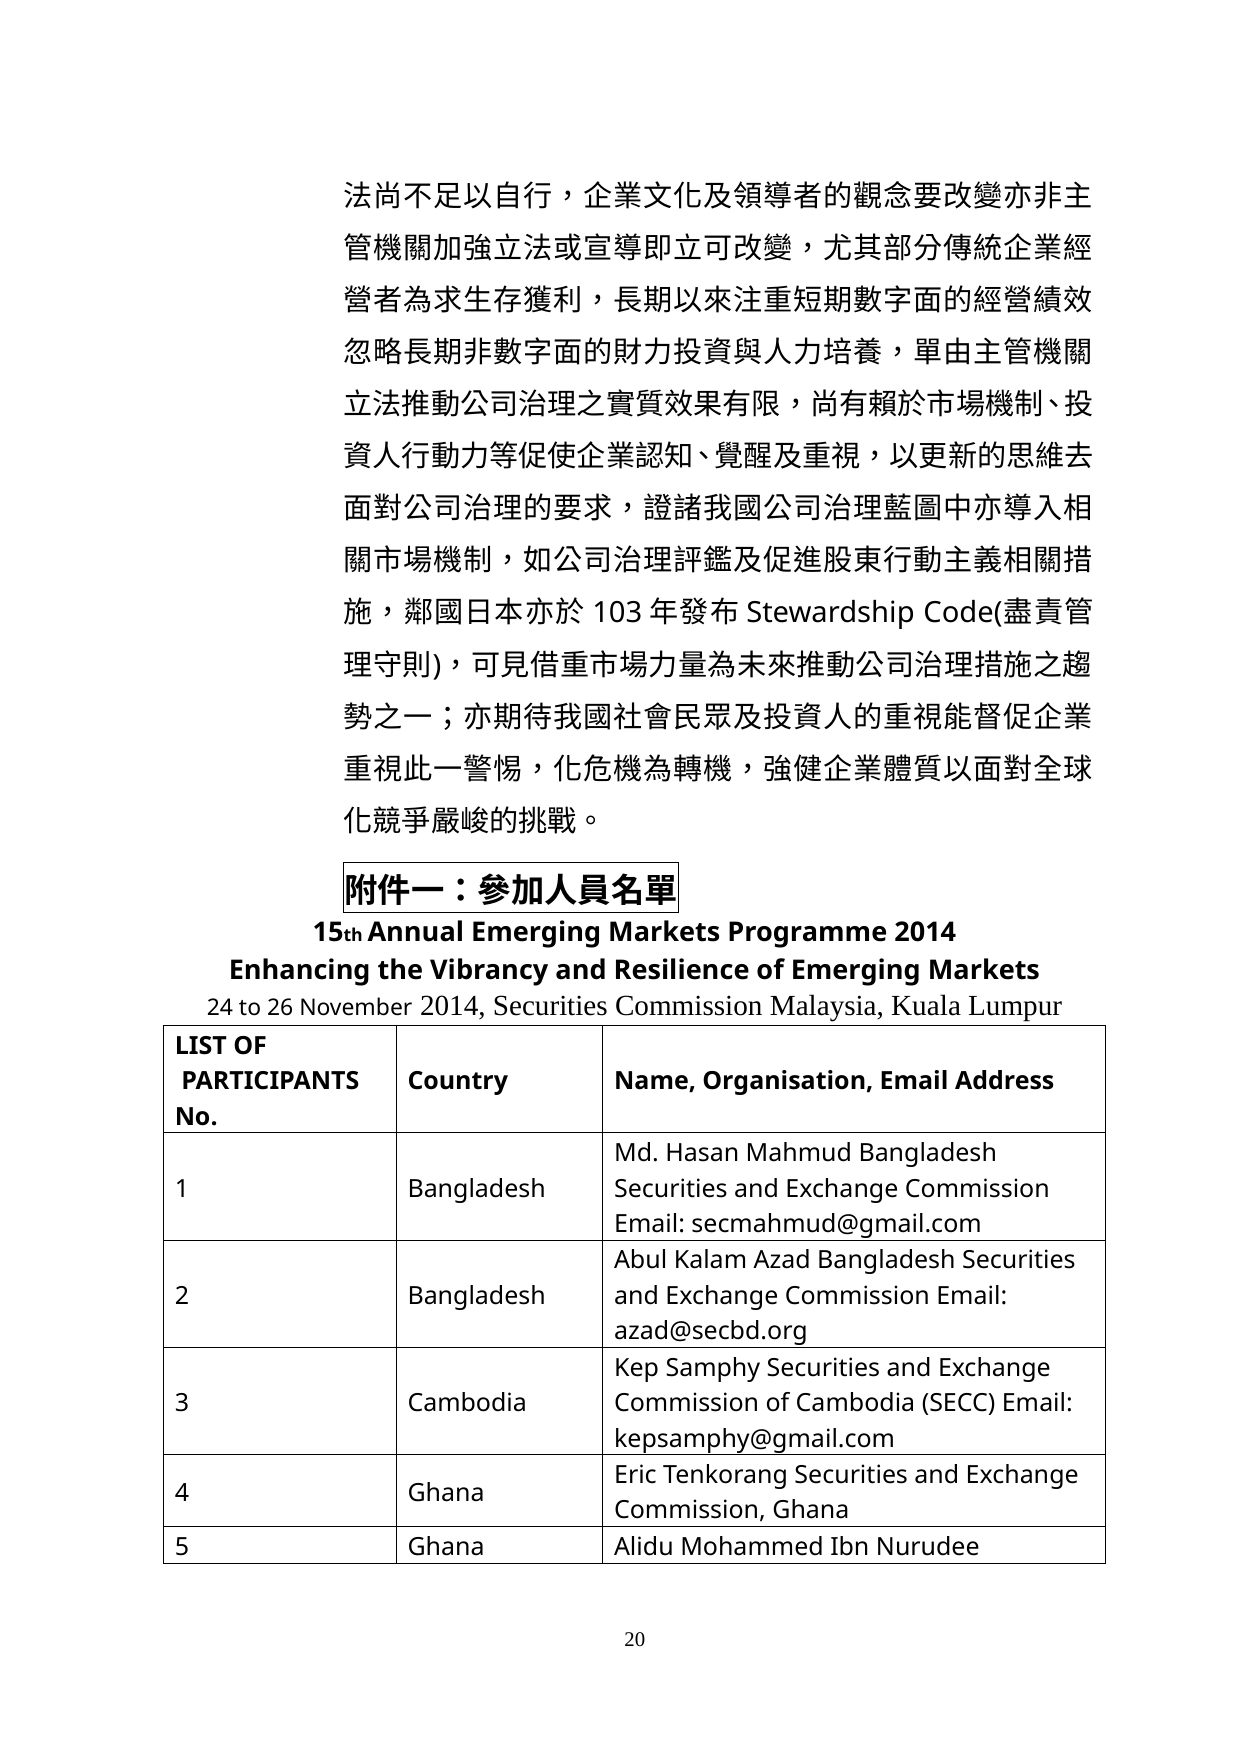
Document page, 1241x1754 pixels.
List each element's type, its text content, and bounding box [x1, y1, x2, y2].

text Enhancing the Vibrancy and Resilience of Emerging Markets [175, 950, 1094, 987]
table_cell Alidu Mohammed Ibn Nurudee [603, 1527, 1105, 1563]
table_cell Ghana [397, 1455, 602, 1526]
table_cell Cambodia [397, 1348, 602, 1454]
table_cell 4 [164, 1455, 396, 1526]
list 附件一：參加人員名單 [268, 860, 1094, 912]
table_cell 5 [164, 1527, 396, 1563]
table_cell Eric Tenkorang Securities and Exchange Commission, Ghana [603, 1455, 1105, 1526]
list 有關公司治理方面，本次會議中馬來西亞及印度等證券主管機關近期修正法規不遺餘力，我國金管會為提昇公司治理文化加強資本市場競爭力，亦於103年提出強化公司治理藍圖，亦頗受外界肯定，顯見各國主管機關立法推動的決心。而去年我國社會爆發食安風暴，相關食安問題其實存在已久，近年的爆發、蔓延，至事件爆發後的修法加重裁處，顯示民眾及投資人對誠信、企業社會責任等相關議題的重視程度日益升高。反映在各國公司治理的發展提升上，其實徒法尚不足以自行，企業文化及領導者的觀念要改變亦非主管機關加強立法或宣導即立可改變，尤其部分傳統企業經營者為求生存獲利，長期以來注重短期數字面的經營績效，忽略長期非數字面的財力投資與人力培養，單由主管機關立法推動公司治理之實質效果有限，尚有賴於市場機制、投資人行動力等促使企業認知、覺醒及重視，以更新的思維去面對公司治理的要求，證諸我國公司治理藍圖中亦導入相關市場機制，如公司治理評鑑及促進股東行動主義相關措施，鄰國日本亦於103年發布Stewardship Code(盡責管理守則)，可見借重市場力量為未來推動公司治理措施之趨勢之一；亦期待我國社會民眾及投資人的重視能督促企業重視此一警惕，化危機為轉機，強健企業體質以面對全球化競爭嚴峻的挑戰。 [268, 164, 1094, 842]
table_header Name, Organisation, Email Address [603, 1026, 1105, 1132]
table_cell 3 [164, 1348, 396, 1454]
table_header Country [397, 1026, 602, 1132]
table_cell 2 [164, 1241, 396, 1347]
table_header LIST OF PARTICIPANTS No. [164, 1026, 396, 1132]
table_cell Ghana [397, 1527, 602, 1563]
table_cell Md. Hasan Mahmud Bangladesh Securities and Exchange Commission Email: secmahmud@gmail.com [603, 1133, 1105, 1239]
table_cell Bangladesh [397, 1133, 602, 1239]
table_cell Abul Kalam Azad Bangladesh Securities and Exchange Commission Email: azad@secbd.org [603, 1241, 1105, 1347]
table_cell Kep Samphy Securities and Exchange Commission of Cambodia (SECC) Email: kepsamphy@gmail.com [603, 1348, 1105, 1454]
text 24 to 26 November 2014, Securities Commission Malaysia, Kuala Lumpur [175, 987, 1094, 1025]
text 15th Annual Emerging Markets Programme 2014 [175, 912, 1094, 950]
table_cell 1 [164, 1133, 396, 1239]
table_cell Bangladesh [397, 1241, 602, 1347]
